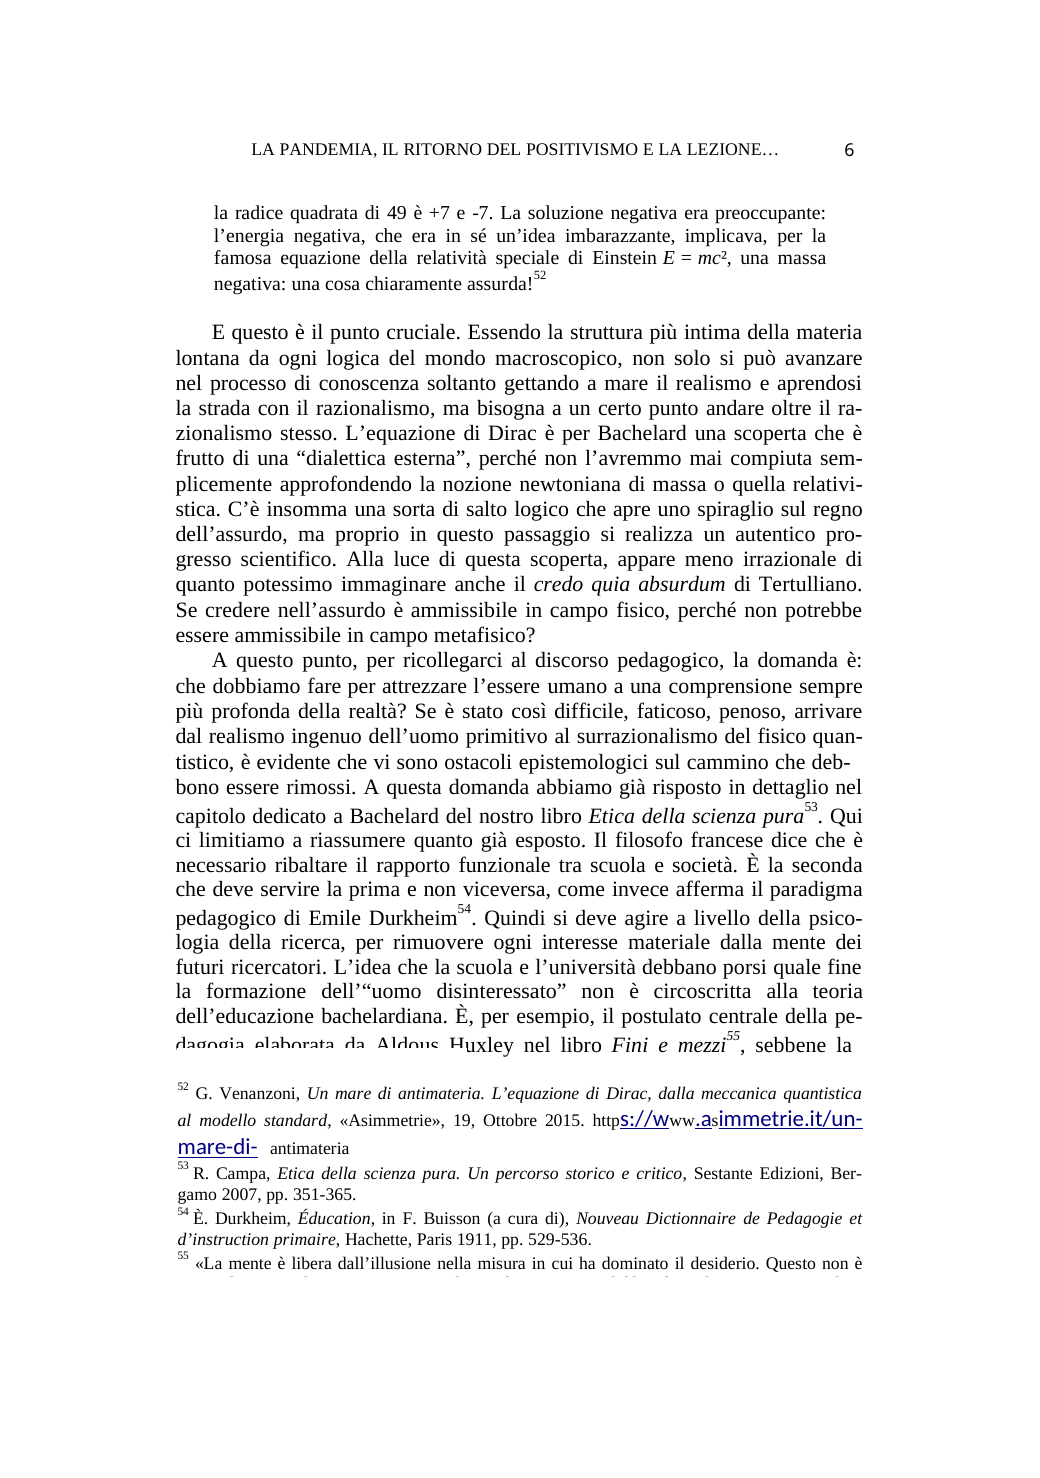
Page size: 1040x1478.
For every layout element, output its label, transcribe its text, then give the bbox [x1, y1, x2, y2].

text E questo è il punto cruciale. Essendo la struttura più intima della materia lontana da ogni logica del mondo macroscopico, non solo si può avanzare nel processo di conoscenza soltanto gettando a mare il realismo e aprendosi la strada con il razionalismo, ma bisogna a un certo punto andare oltre il ra- zionalismo stesso. L’equazione di Dirac è per Bachelard una scoperta che è frutto di una “dialettica esterna”, perché non l’avremmo mai compiuta sem- plicemente approfondendo la nozione newtoniana di massa o quella relativi- stica. C’è insomma una sorta di salto logico che apre uno spiraglio sul regno dell’assurdo, ma proprio in questo passaggio si realizza un autentico pro- gresso scientifico. Alla luce di questa scoperta, appare meno irrazionale di quanto potessimo immaginare anche il credo quia absurdum di Tertulliano. Se credere nell’assurdo è ammissibile in campo fisico, perché non potrebbe essere ammissibile in campo metafisico? [175, 319, 863, 647]
text 69 [844, 140, 864, 162]
text 52 G. Venanzoni, Un mare di antimateria. L’equazione di Dirac, dalla meccanica quantistica al modello standard, «Asimmetrie», 19, Ottobre 2015. https://www.asimmetrie.it/un-mare-di- antimateria [177, 1079, 862, 1160]
text 53 R. Campa, Etica della scienza pura. Un percorso storico e critico, Sestante Edizioni, Ber- gamo 2007, pp. 351-365. [177, 1162, 862, 1204]
text LA PANDEMIA, IL RITORNO DEL POSITIVISMO E LA LEZIONE… [251, 139, 791, 160]
text 55 «La mente è libera dall’illusione nella misura in cui ha dominato il desiderio. Questo non è vero soltanto per lo scienziato, ma anche per l’artista e per il filosofo. Soltanto una mente di- [177, 1249, 862, 1277]
text 54 È. Durkheim, Éducation, in F. Buisson (a cura di), Nouveau Dictionnaire de Pedagogie et d’instruction primaire, Hachette, Paris 1911, pp. 529-536. [177, 1204, 863, 1249]
text bono essere rimossi. A questa domanda abbiamo già risposto in dettaglio nel capitolo dedicato a Bachelard del nostro libro Etica della scienza pura53. Qui ci limitiamo a riassumere quanto già esposto. Il filosofo francese dice che è necessario ribaltare il rapporto funzionale tra scuola e società. È la seconda che deve servire la prima e non viceversa, come invece afferma il paradigma pedagogico di Emile Durkheim54. Quindi si deve agire a livello della psico- logia della ricerca, per rimuovere ogni interesse materiale dalla mente dei futuri ricercatori. L’idea che la scuola e l’università debbano porsi quale fine la formazione dell’“uomo disinteressato” non è circoscritta alla teoria dell’educazione bachelardiana. È, per esempio, il postulato centrale della pe- dagogia elaborata da Aldous Huxley nel libro Fini e mezzi55, sebbene la [175, 775, 863, 1057]
text A questo punto, per ricollegarci al discorso pedagogico, la domanda è: che dobbiamo fare per attrezzare l’essere umano a una comprensione sempre più profonda della realtà? Se è stato così difficile, faticoso, penoso, arrivare dal realismo ingenuo dell’uomo primitivo al surrazionalismo del fisico quan- tistico, è evidente che vi sono ostacoli epistemologici sul cammino che deb- [175, 647, 863, 774]
text la radice quadrata di 49 è +7 e -7. La soluzione negativa era preoccupante: l’energia negativa, che era in sé un’idea imbarazzante, implicava, per la famosa equazione della relatività speciale di Einstein E = mc², una massa negativa: una cosa chiaramente assurda!52 [214, 202, 826, 295]
